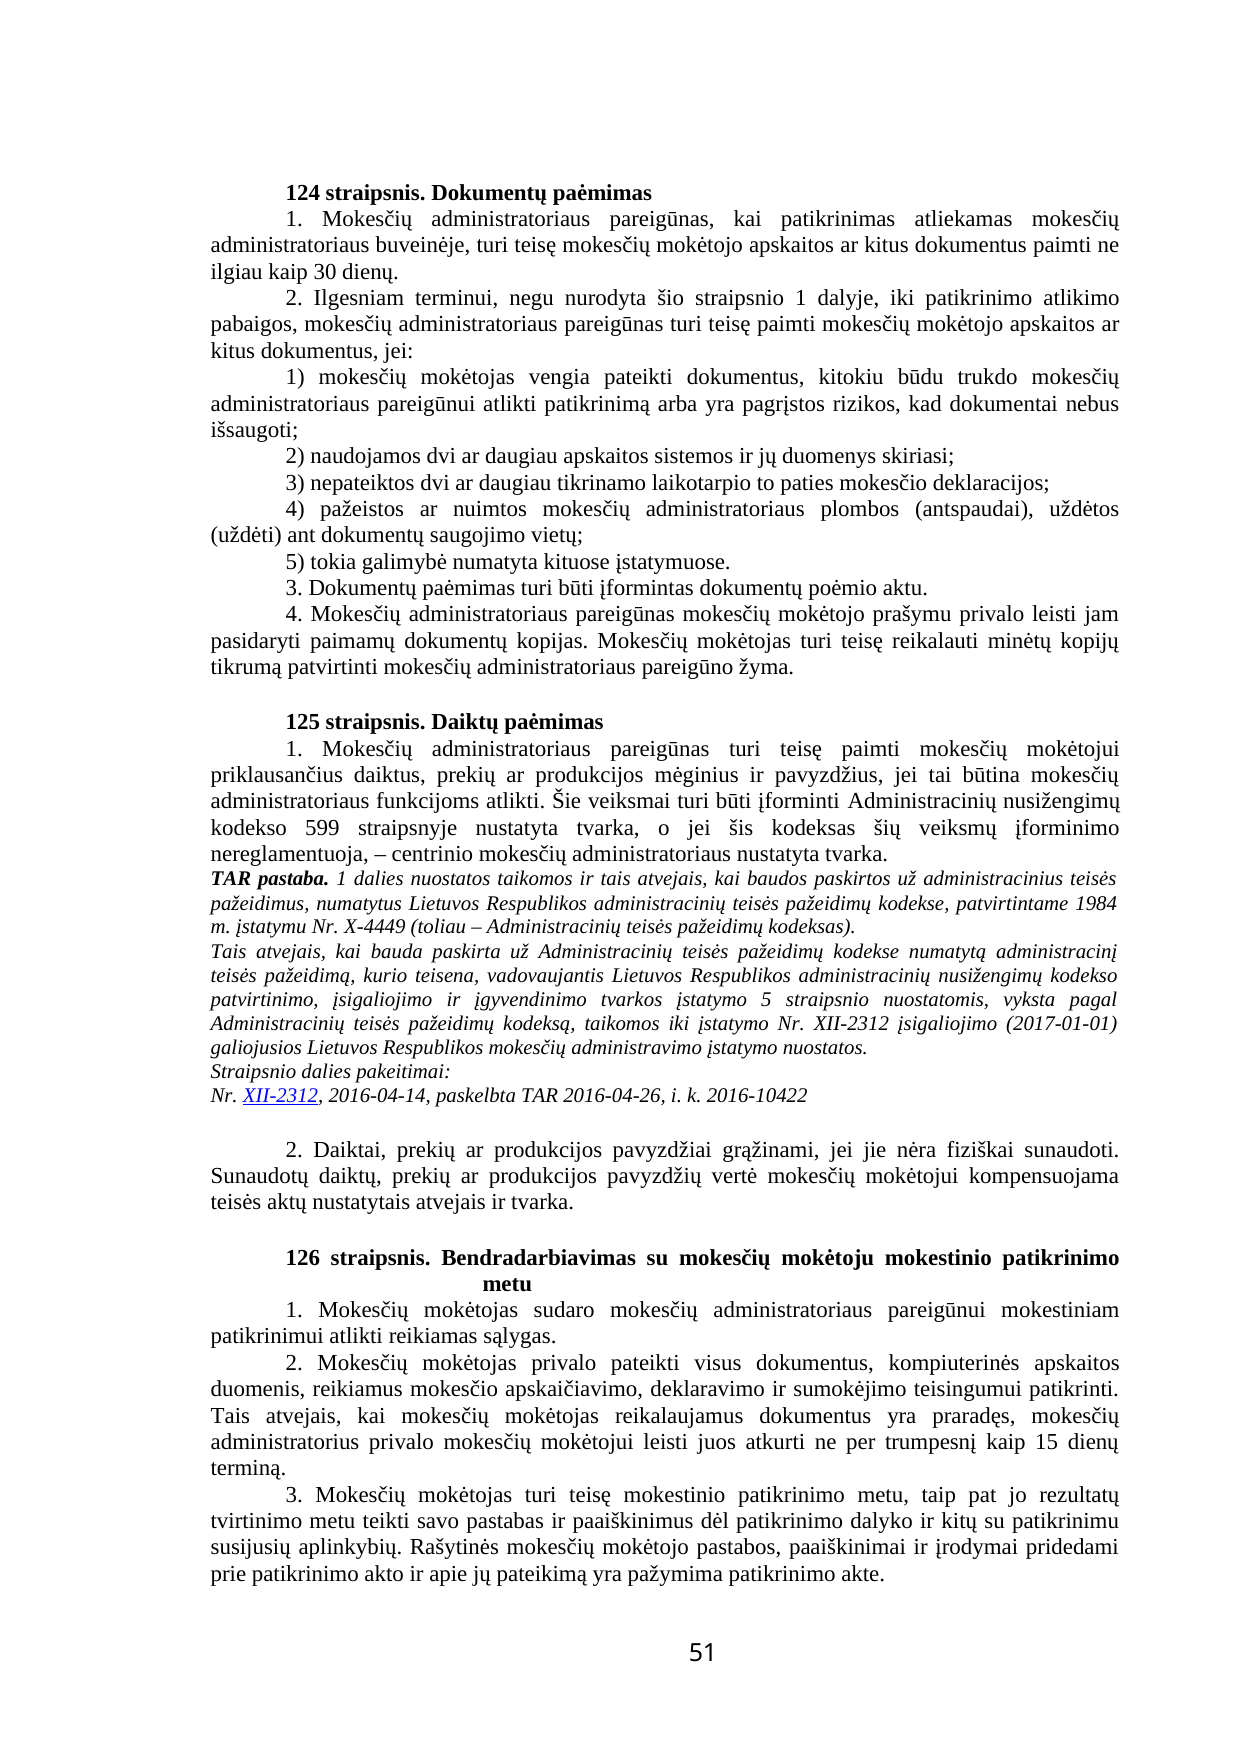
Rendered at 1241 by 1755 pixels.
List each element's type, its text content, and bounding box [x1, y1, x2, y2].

text 1) mokesčių mokėtojas vengia pateikti dokumentus, kitokiu būdu trukdo mokesčių administratoriaus pareigūnui atlikti patikrinimą arba yra pagrįstos rizikos, kad dokumentai nebus išsaugoti; [210, 363, 1120, 442]
text 3. Mokesčių mokėtojas turi teisę mokestinio patikrinimo metu, taip pat jo rezultatų tvirtinimo metu teikti savo pastabas ir paaiškinimus dėl patikrinimo dalyko ir kitų su patikrinimu susijusių aplinkybių. Rašytinės mokesčių mokėtojo pastabos, paaiškinimai ir įrodymai pridedami prie patikrinimo akto ir apie jų pateikimą yra pažymima patikrinimo akte. [210, 1481, 1120, 1586]
text 2. Ilgesniam terminui, negu nurodyta šio straipsnio 1 dalyje, iki patikrinimo atlikimo pabaigos, mokesčių administratoriaus pareigūnas turi teisę paimti mokesčių mokėtojo apskaitos ar kitus dokumentus, jei: [210, 284, 1120, 363]
text 4) pažeistos ar nuimtos mokesčių administratoriaus plombos (antspaudai), uždėtos (uždėti) ant dokumentų saugojimo vietų; [210, 495, 1120, 548]
text 3) nepateiktos dvi ar daugiau tikrinamo laikotarpio to paties mokesčio deklaracijos; [210, 469, 1120, 495]
text 3. Dokumentų paėmimas turi būti įformintas dokumentų poėmio aktu. [210, 574, 1120, 600]
text 2) naudojamos dvi ar daugiau apskaitos sistemos ir jų duomenys skiriasi; [210, 442, 1120, 469]
text 1. Mokesčių administratoriaus pareigūnas turi teisę paimti mokesčių mokėtojui priklausančius daiktus, prekių ar produkcijos mėginius ir pavyzdžius, jei tai būtina mokesčių administratoriaus funkcijoms atlikti. Šie veiksmai turi būti įforminti Administracinių nusižengimų kodekso 599 straipsnyje nustatyta tvarka, o jei šis kodeksas šių veiksmų įforminimo nereglamentuoja, – centrinio mokesčių administratoriaus nustatyta tvarka. [210, 734, 1120, 866]
text 1. Mokesčių mokėtojas sudaro mokesčių administratoriaus pareigūnui mokestiniam patikrinimui atlikti reikiamas sąlygas. [210, 1296, 1120, 1349]
text Nr. XII-2312, 2016-04-14, paskelbta TAR 2016-04-26, i. k. 2016-10422 [210, 1083, 1120, 1107]
text Tais atvejais, kai bauda paskirta už Administracinių teisės pažeidimų kodekse numatytą administracinį teisės pažeidimą, kurio teisena, vadovaujantis Lietuvos Respublikos administracinių nusižengimų kodekso patvirtinimo, įsigaliojimo ir įgyvendinimo tvarkos įstatymo 5 straipsnio nuostatomis, vyksta pagal Administracinių teisės pažeidimų kodeksą, taikomos iki įstatymo Nr. XII-2312 įsigaliojimo (2017-01-01) galiojusios Lietuvos Respublikos mokesčių administravimo įstatymo nuostatos. [210, 938, 1120, 1059]
text Straipsnio dalies pakeitimai: [210, 1059, 1120, 1083]
text 124 straipsnis. Dokumentų paėmimas [210, 179, 1120, 205]
text 2. Mokesčių mokėtojas privalo pateikti visus dokumentus, kompiuterinės apskaitos duomenis, reikiamus mokesčio apskaičiavimo, deklaravimo ir sumokėjimo teisingumui patikrinti. Tais atvejais, kai mokesčių mokėtojas reikalaujamus dokumentus yra praradęs, mokesčių administratorius privalo mokesčių mokėtojui leisti juos atkurti ne per trumpesnį kaip 15 dienų terminą. [210, 1349, 1120, 1481]
text 126 straipsnis. Bendradarbiavimas su mokesčių mokėtoju mokestinio patikrinimo metu [285, 1243, 1120, 1296]
text 1. Mokesčių administratoriaus pareigūnas, kai patikrinimas atliekamas mokesčių administratoriaus buveinėje, turi teisę mokesčių mokėtojo apskaitos ar kitus dokumentus paimti ne ilgiau kaip 30 dienų. [210, 205, 1120, 284]
text 2. Daiktai, prekių ar produkcijos pavyzdžiai grąžinami, jei jie nėra fiziškai sunaudoti. Sunaudotų daiktų, prekių ar produkcijos pavyzdžių vertė mokesčių mokėtojui kompensuojama teisės aktų nustatytais atvejais ir tvarka. [210, 1136, 1120, 1215]
text 125 straipsnis. Daiktų paėmimas [210, 708, 1120, 734]
text 5) tokia galimybė numatyta kituose įstatymuose. [210, 548, 1120, 574]
text 4. Mokesčių administratoriaus pareigūnas mokesčių mokėtojo prašymu privalo leisti jam pasidaryti paimamų dokumentų kopijas. Mokesčių mokėtojas turi teisę reikalauti minėtų kopijų tikrumą patvirtinti mokesčių administratoriaus pareigūno žyma. [210, 600, 1120, 679]
text TAR pastaba. 1 dalies nuostatos taikomos ir tais atvejais, kai baudos paskirtos už administracinius teisės pažeidimus, numatytus Lietuvos Respublikos administracinių teisės pažeidimų kodekse, patvirtintame 1984 m. įstatymu Nr. X-4449 (toliau – Administracinių teisės pažeidimų kodeksas). [210, 866, 1120, 938]
